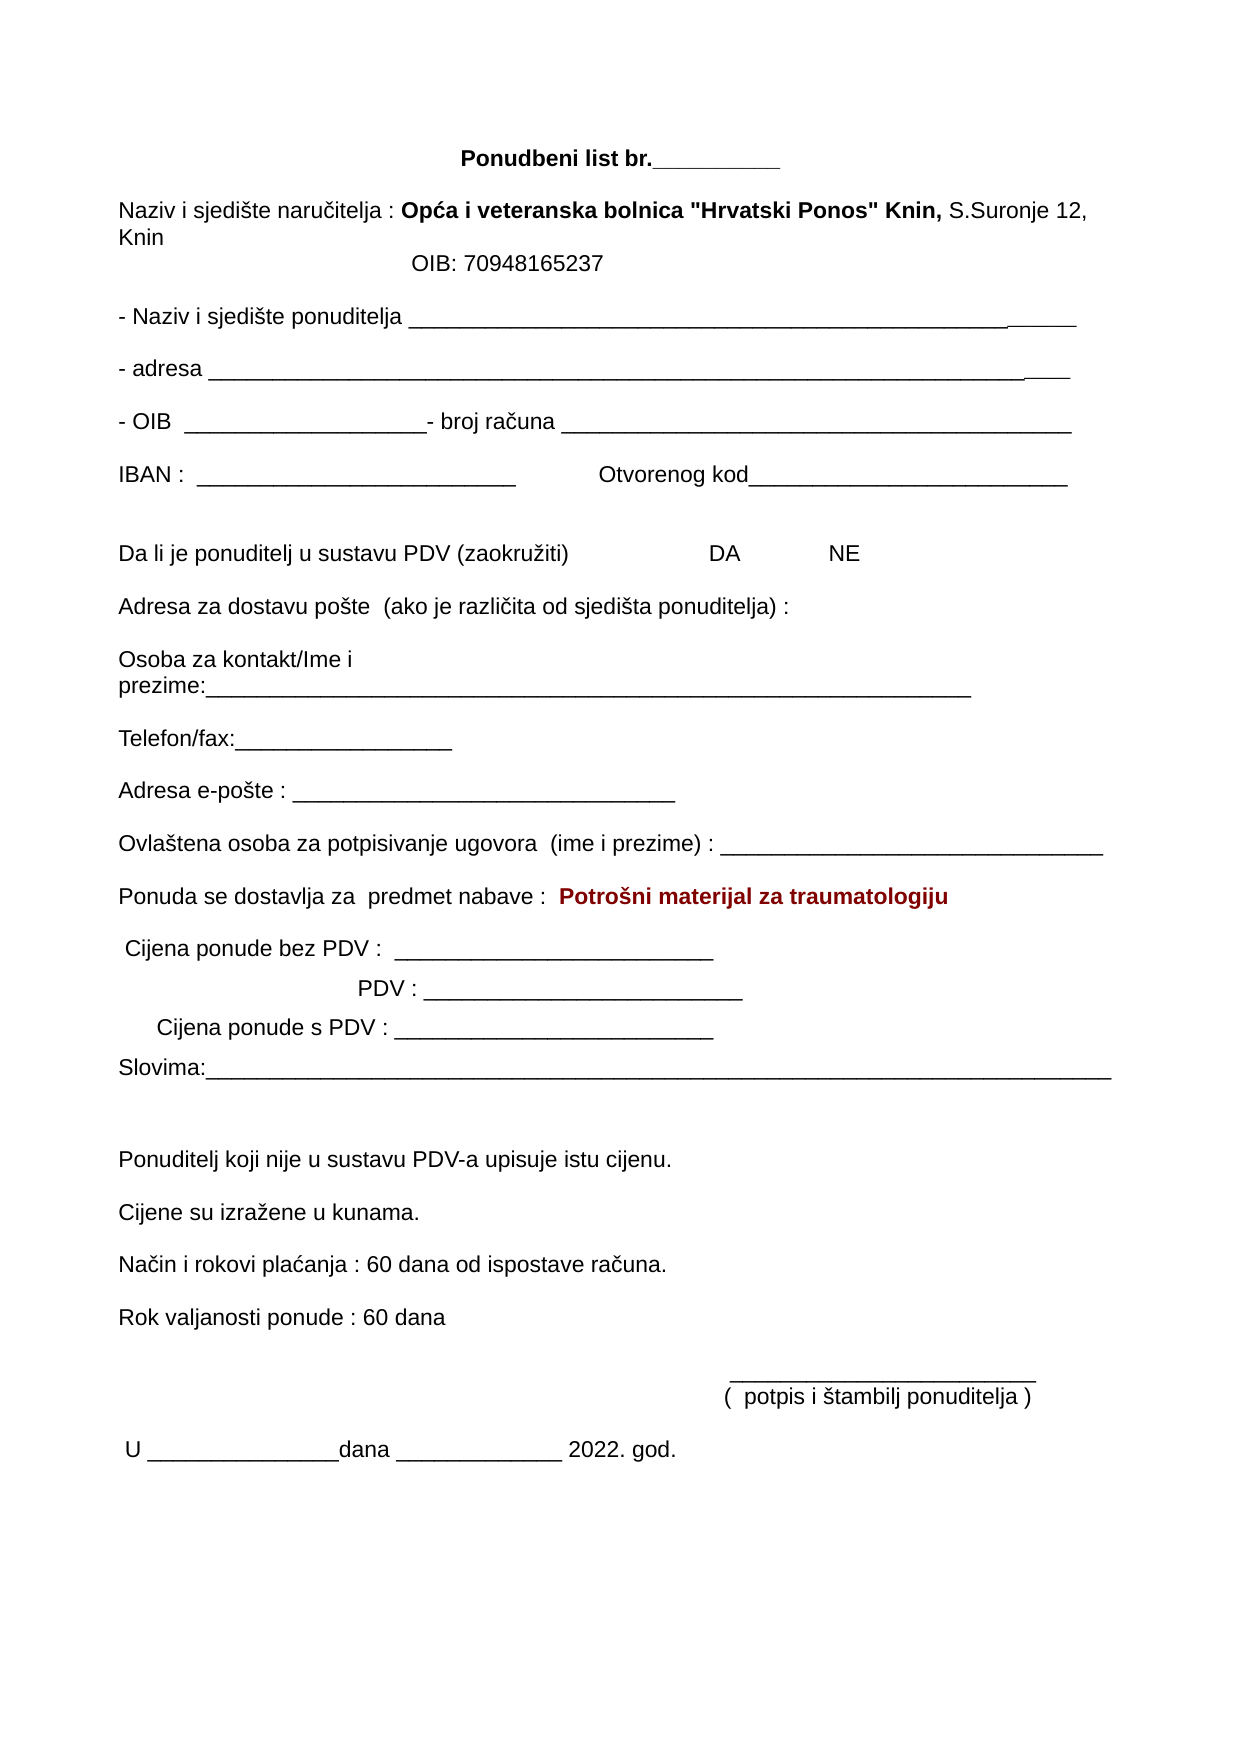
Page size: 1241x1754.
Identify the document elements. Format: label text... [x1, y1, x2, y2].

text Naziv i sjedište naručitelja : Opća i veteranska bolnica "Hrvatski Ponos" Knin, S.Suronje 12, Knin [118, 197, 1122, 250]
text U _______________dana _____________ 2022. god. [118, 1436, 1122, 1462]
text Ponuditelj koji nije u sustavu PDV-a upisuje istu cijenu. [118, 1146, 1122, 1172]
text Slovima:_______________________________________________________________________ [118, 1054, 1122, 1080]
text Cijena ponude s PDV : _________________________ [118, 1014, 1122, 1041]
text IBAN : _________________________ Otvorenog kod_________________________ [118, 461, 1122, 487]
text Osoba za kontakt/Ime i prezime:____________________________________________________________ [118, 646, 1122, 698]
text Adresa za dostavu pošte (ako je različita od sjedišta ponuditelja) : [118, 593, 1122, 619]
text Rok valjanosti ponude : 60 dana [118, 1304, 1122, 1331]
text Ovlaštena osoba za potpisivanje ugovora (ime i prezime) : ______________________________­ [118, 830, 1122, 856]
text Telefon/fax:_________________ [118, 724, 1122, 751]
text - OIB ___________________- broj računa ________________________________________ [118, 408, 1177, 435]
text Način i rokovi plaćanja : 60 dana od ispostave računa. [118, 1251, 1122, 1278]
text Da li je ponuditelj u sustavu PDV (zaokružiti) DA NE [118, 540, 1122, 566]
text Cijena ponude bez PDV : _________________________ [118, 935, 1122, 962]
text Ponuda se dostavlja za predmet nabave : Potrošni materijal za traumatologiju [118, 883, 1122, 909]
text PDV : _________________________ [118, 975, 1122, 1001]
text Adresa e-pošte : ______________________________ [118, 777, 1122, 804]
text ( potpis i štambilj ponuditelja ) [118, 1383, 1122, 1409]
text ________________________ [118, 1357, 1122, 1383]
text - adresa ____________________________________________________________________ [118, 355, 1177, 382]
text Ponudbeni list br.__________ [118, 144, 1122, 171]
text Cijene su izražene u kunama. [118, 1199, 1122, 1225]
text OIB: 70948165237 [118, 250, 1122, 276]
text - Naziv i sjedište ponuditelja _____________________________________________________ [118, 303, 1122, 329]
